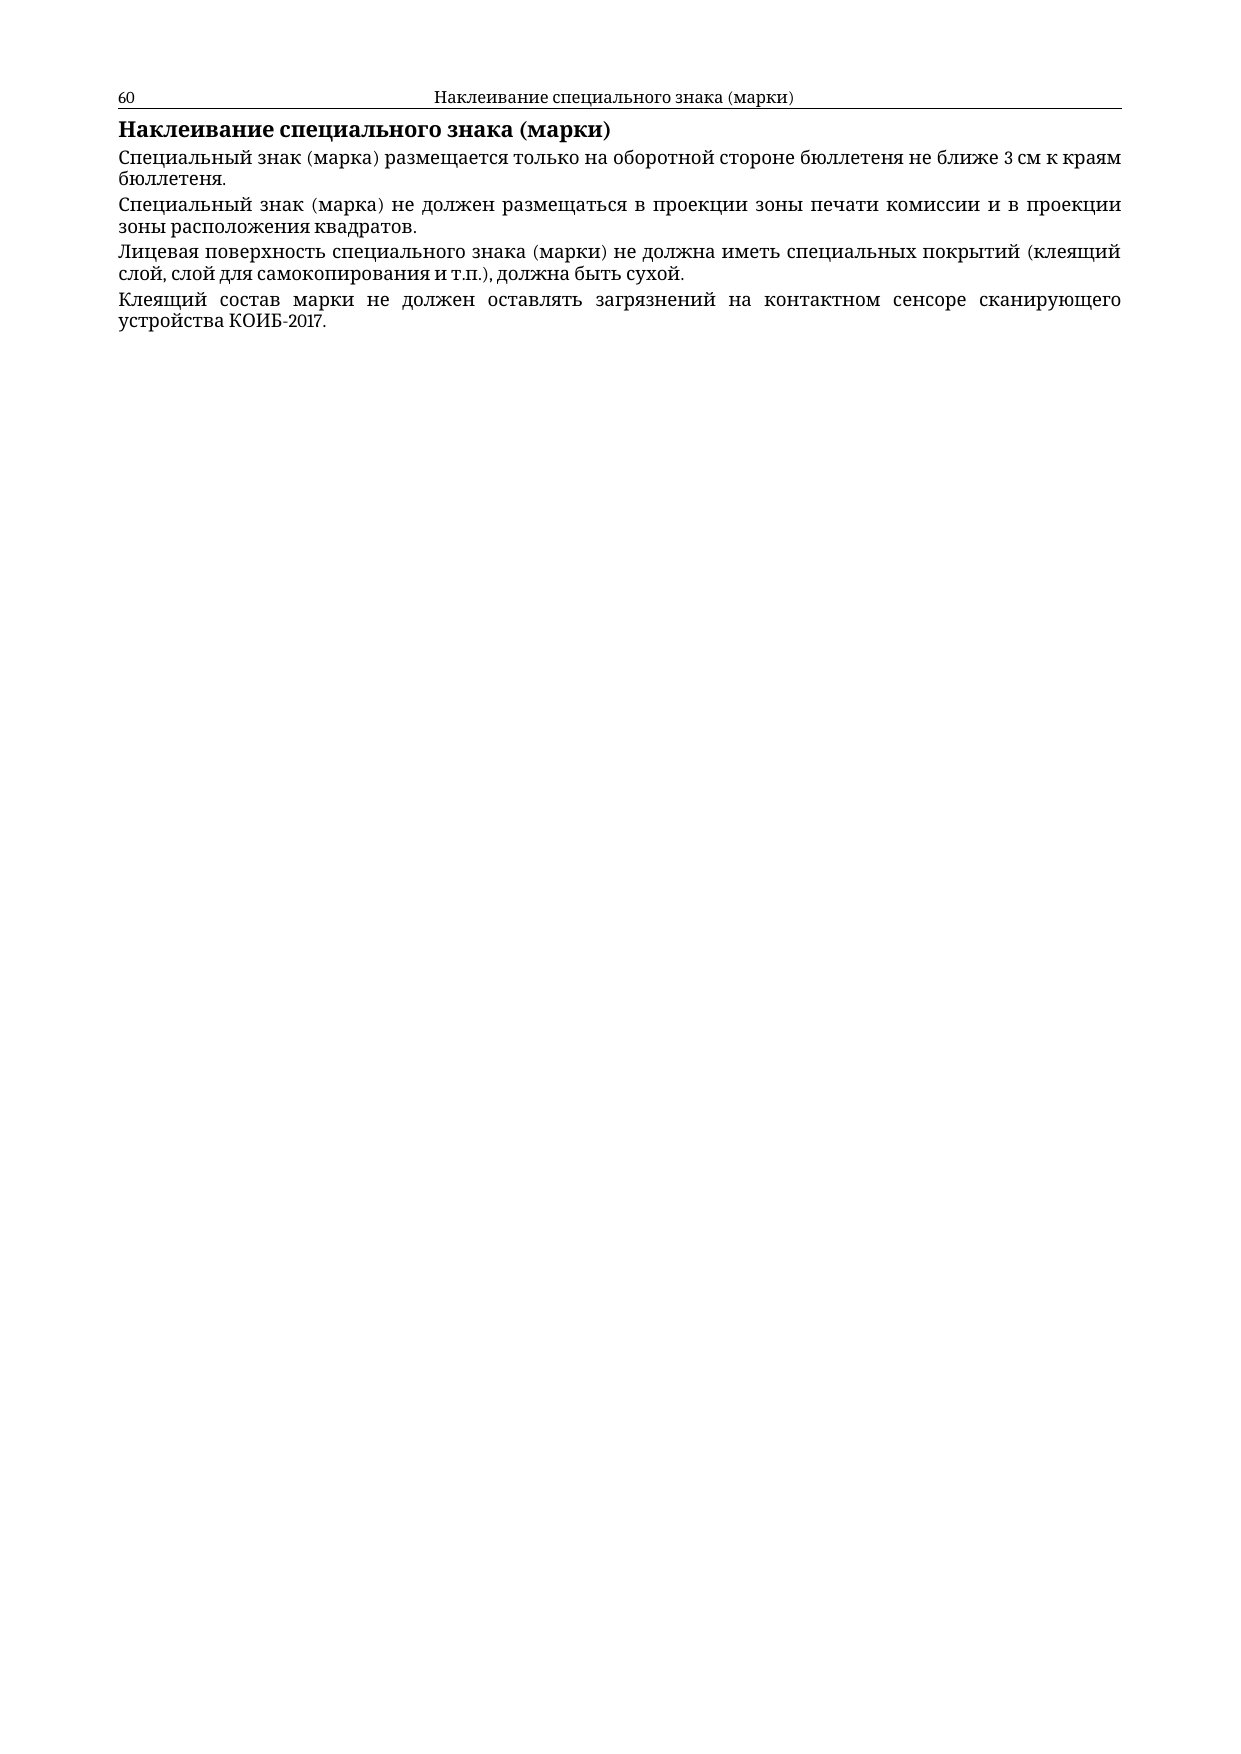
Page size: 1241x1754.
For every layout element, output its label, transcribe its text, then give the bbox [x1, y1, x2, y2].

text Специальный знак (марка) не должен размещаться в проекции зоны печати комиссии и в проекции зоны расположения квадратов. [118, 195, 1122, 238]
subtitle Наклеивание специального знака (марки) [118, 118, 1122, 143]
text Специальный знак (марка) размещается только на оборотной стороне бюллетеня не ближе 3 см к краям бюллетеня. [118, 147, 1122, 191]
text Клеящий состав марки не должен оставлять загрязнений на контактном сенсоре сканирующего устройства КОИБ-2017. [118, 289, 1122, 332]
text Лицевая поверхность специального знака (марки) не должна иметь специальных покрытий (клеящий слой, слой для самокопирования и т.п.), должна быть сухой. [118, 242, 1122, 285]
